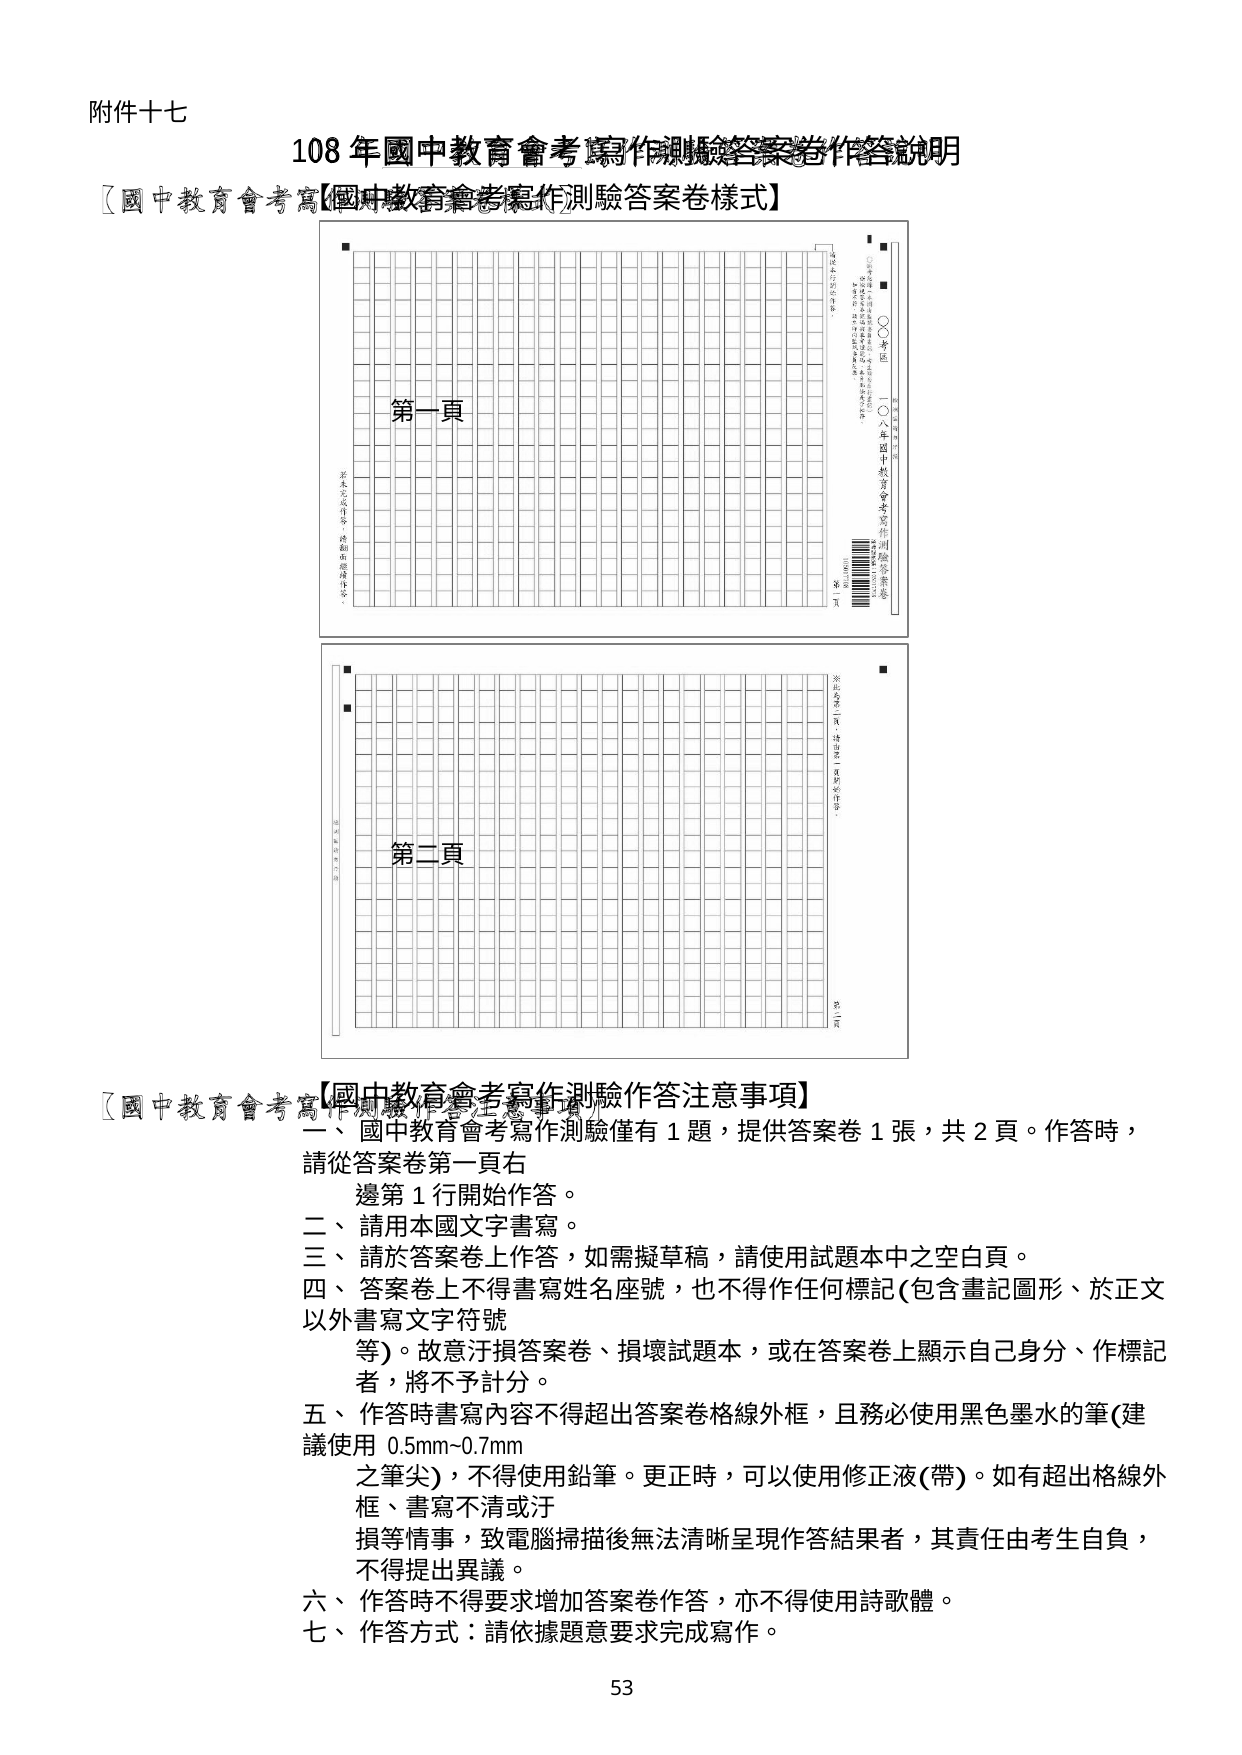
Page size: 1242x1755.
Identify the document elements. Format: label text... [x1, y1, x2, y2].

text 五、 作答時書寫內容不得超出答案卷格線外框，且務必使用黑色墨水的筆(建議使用 0.5mm~0.7mm [302, 1398, 1169, 1461]
text 等)。故意汙損答案卷、損壞試題本，或在答案卷上顯示自己身分、作標記者，將不予計分。 [355, 1336, 1169, 1398]
text 第二頁 [909, 837, 1169, 871]
text 108 年國中教育會考寫作測驗答案卷作答說明 [291, 116, 1169, 168]
text 六、 作答時不得要求增加答案卷作答，亦不得使用詩歌體。 [302, 1586, 1169, 1617]
text 一、 國中教育會考寫作測驗僅有 1 題，提供答案卷 1 張，共 2 頁。作答時，請從答案卷第一頁右 [302, 1115, 1169, 1179]
text 【國中教育會考寫作測驗作答注意事項】 [302, 1076, 1169, 1115]
text 四、 答案卷上不得書寫姓名座號，也不得作任何標記(包含畫記圖形、於正文以外書寫文字符號 [302, 1273, 1169, 1336]
text 附件十七 [89, 89, 197, 127]
text 二、 請用本國文字書寫。 [302, 1211, 1169, 1242]
text 【國中教育會考寫作測驗答案卷樣式】 [302, 168, 1169, 213]
text 之筆尖)，不得使用鉛筆。更正時，可以使用修正液(帶)。如有超出格線外框、書寫不清或汙 [355, 1461, 1169, 1523]
text 第一頁 [909, 394, 1169, 427]
text 損等情事，致電腦掃描後無法清晰呈現作答結果者，其責任由考生自負，不得提出異議。 [355, 1523, 1169, 1586]
text 三、 請於答案卷上作答，如需擬草稿，請使用試題本中之空白頁。 [302, 1242, 1169, 1273]
text 七、 作答方式：請依據題意要求完成寫作。 [302, 1617, 1169, 1648]
text 邊第 1 行開始作答。 [355, 1179, 1169, 1211]
